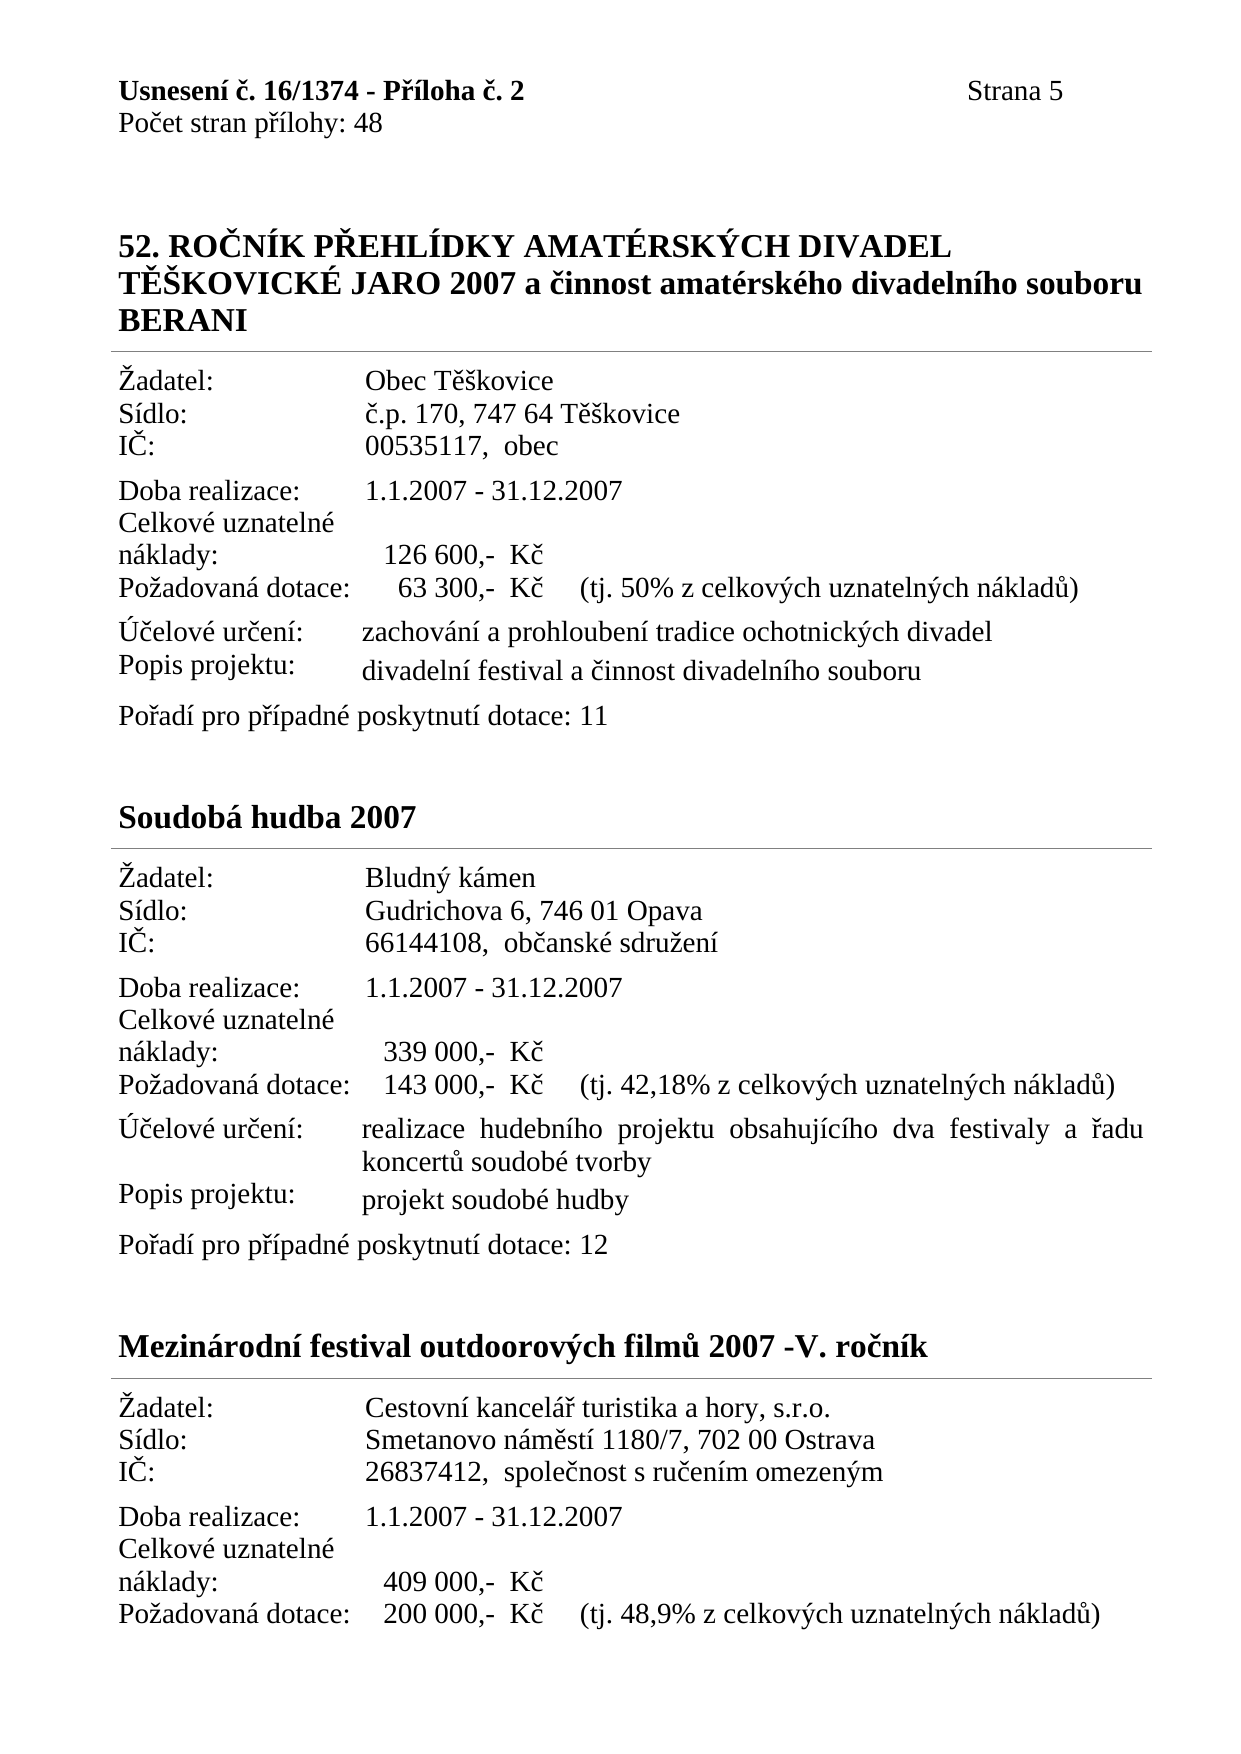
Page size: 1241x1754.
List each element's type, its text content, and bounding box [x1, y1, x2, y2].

table_cell Žadatel: [111, 849, 354, 894]
table_cell Požadovaná dotace: [111, 571, 354, 616]
table_cell Kč [502, 506, 1152, 571]
table_cell Požadovaná dotace: [111, 1068, 354, 1113]
table_cell 143 000,- [354, 1068, 502, 1113]
table_cell 00535117, obec [354, 429, 1152, 474]
table_cell Pořadí pro případné poskytnutí dotace: 11 [111, 693, 1152, 731]
table_cell Účelové určení: [111, 616, 354, 648]
table_cell Cestovní kancelář turistika a hory, s.r.o. [354, 1379, 1152, 1423]
table_cell 1.1.2007 - 31.12.2007 [354, 474, 1152, 506]
table_cell 63 300,- [354, 571, 502, 616]
table_cell Popis projektu: [111, 648, 354, 693]
table_cell 409 000,- [354, 1533, 502, 1597]
table_cell 1.1.2007 - 31.12.2007 [354, 971, 1152, 1003]
table_cell Kč (tj. 48,9% z celkových uznatelných nákladů) [502, 1598, 1152, 1630]
table_cell Kč [502, 1533, 1152, 1597]
table_cell divadelní festival a činnost divadelního souboru [354, 648, 1152, 693]
table_cell Pořadí pro případné poskytnutí dotace: 12 [111, 1222, 1152, 1261]
table_cell IČ: [111, 1456, 354, 1501]
table_header Soudobá hudba 2007 [111, 799, 1152, 848]
table_cell Doba realizace: [111, 474, 354, 506]
table_cell Sídlo: [111, 894, 354, 926]
table_cell Obec Těškovice [354, 352, 1152, 397]
table_cell 1.1.2007 - 31.12.2007 [354, 1501, 1152, 1533]
table_cell projekt soudobé hudby [354, 1178, 1152, 1222]
table_cell Účelové určení: [111, 1113, 354, 1177]
table_cell IČ: [111, 429, 354, 474]
table_header 52. ROČNÍK PŘEHLÍDKY AMATÉRSKÝCH DIVADEL TĚŠKOVICKÉ JARO 2007 a činnost amatérského divadelního souboru BERANI [111, 228, 1152, 351]
table_cell Žadatel: [111, 352, 354, 397]
table_cell 200 000,- [354, 1598, 502, 1630]
table_cell 66144108, občanské sdružení [354, 926, 1152, 971]
table_cell IČ: [111, 926, 354, 971]
table_cell Celkové uznatelné náklady: [111, 506, 354, 571]
table_cell zachování a prohloubení tradice ochotnických divadel [354, 616, 1152, 648]
table_cell Kč [502, 1004, 1152, 1068]
table_cell č.p. 170, 747 64 Těškovice [354, 397, 1152, 429]
table_cell realizace hudebního projektu obsahujícího dva festivaly a řadu koncertů soudobé tvorby [354, 1113, 1152, 1177]
table_cell Požadovaná dotace: [111, 1598, 354, 1630]
table_cell Gudrichova 6, 746 01 Opava [354, 894, 1152, 926]
table_cell 26837412, společnost s ručením omezeným [354, 1456, 1152, 1501]
table_cell Bludný kámen [354, 849, 1152, 894]
table_cell Sídlo: [111, 397, 354, 429]
table_cell 126 600,- [354, 506, 502, 571]
table_cell Kč (tj. 50% z celkových uznatelných nákladů) [502, 571, 1152, 616]
table_cell Smetanovo náměstí 1180/7, 702 00 Ostrava [354, 1424, 1152, 1456]
table_cell Celkové uznatelné náklady: [111, 1004, 354, 1068]
table_cell Celkové uznatelné náklady: [111, 1533, 354, 1597]
table_cell 339 000,- [354, 1004, 502, 1068]
table_cell Popis projektu: [111, 1178, 354, 1222]
table_cell Doba realizace: [111, 971, 354, 1003]
table_cell Kč (tj. 42,18% z celkových uznatelných nákladů) [502, 1068, 1152, 1113]
table_cell Žadatel: [111, 1379, 354, 1423]
table_header Mezinárodní festival outdoorových filmů 2007 -V. ročník [111, 1328, 1152, 1378]
table_cell Doba realizace: [111, 1501, 354, 1533]
table_cell Sídlo: [111, 1424, 354, 1456]
